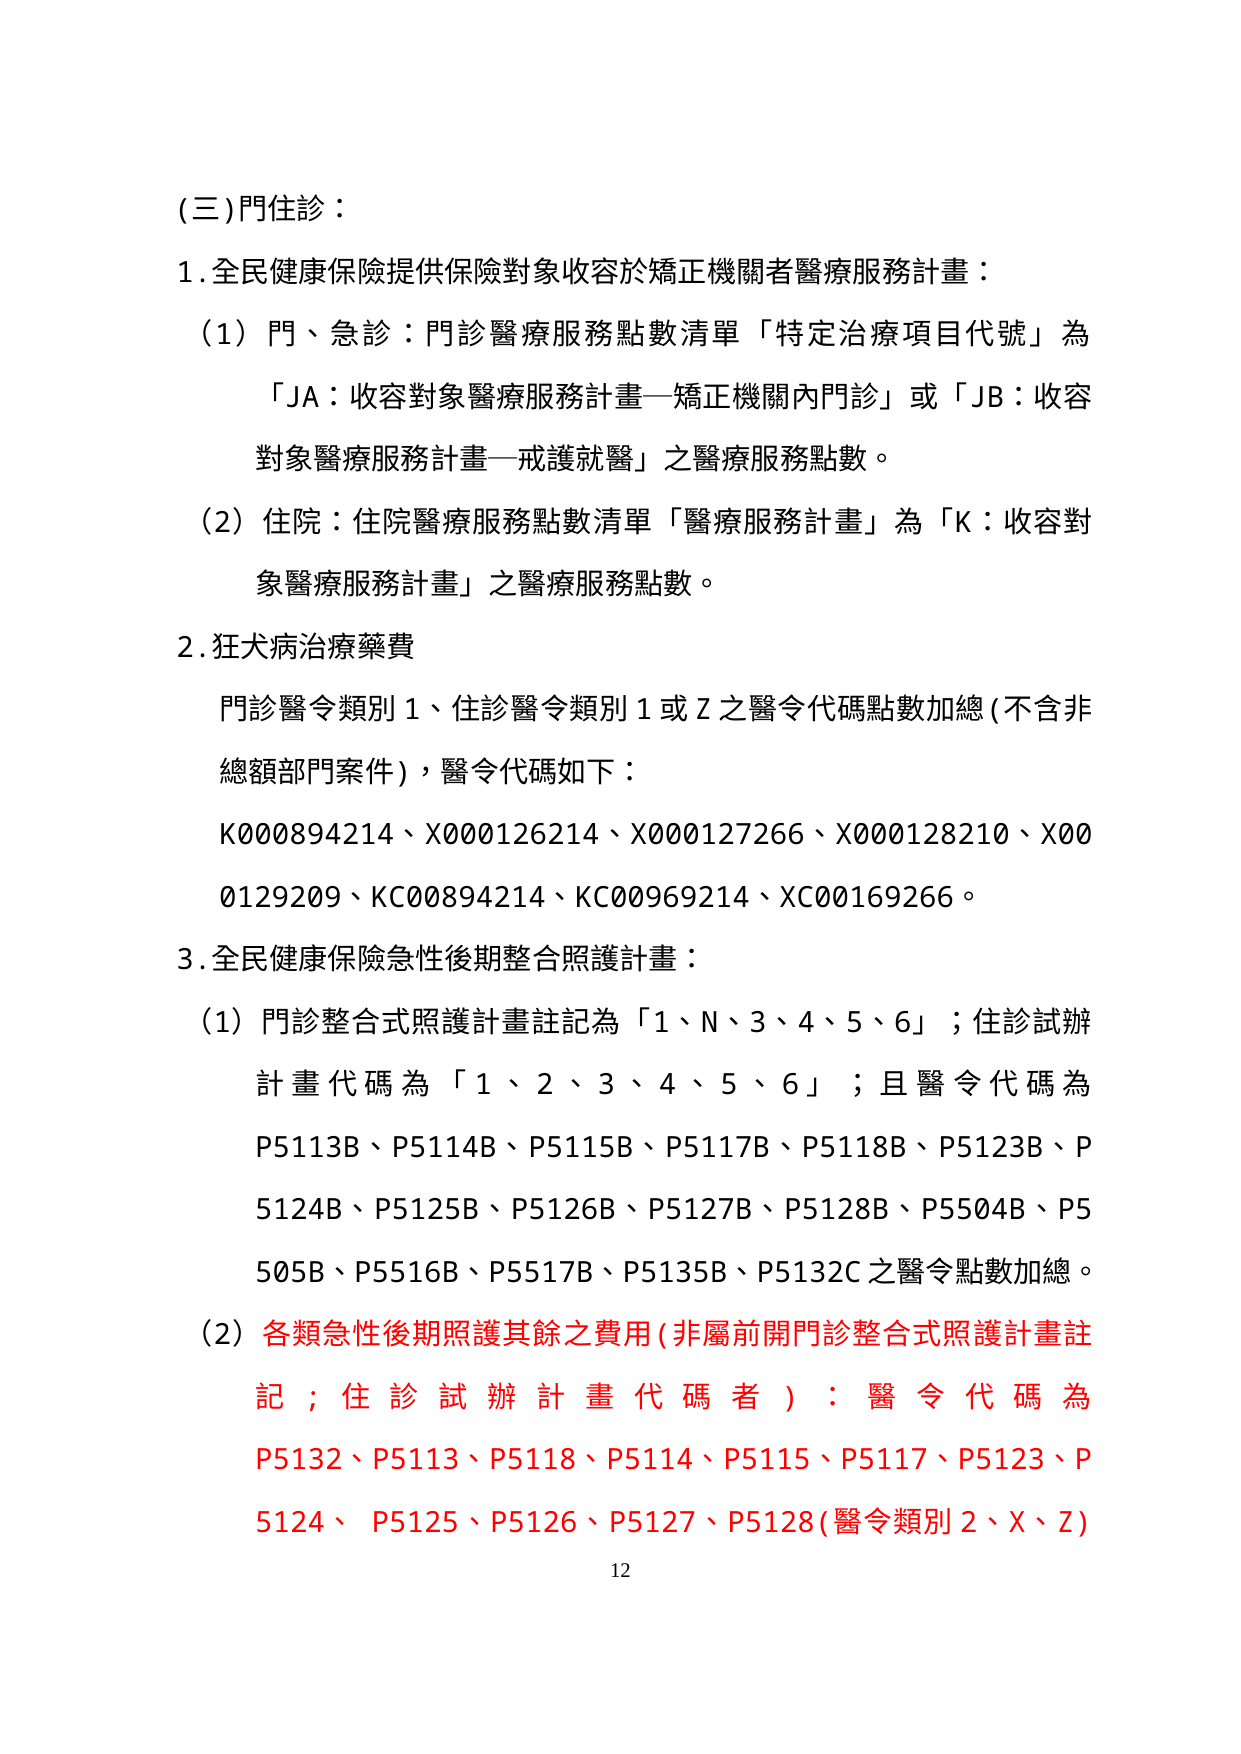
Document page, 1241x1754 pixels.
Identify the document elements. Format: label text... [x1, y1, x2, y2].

text （1）門、急診：門診醫療服務點數清單「特定治療項目代號」為「JA：收容對象醫療服務計畫─矯正機關內門診」或「JB：收容對象醫療服務計畫─戒護就醫」之醫療服務點數。 [183, 290, 1092, 478]
text 3.全民健康保險急性後期整合照護計畫： [176, 915, 1092, 978]
text 1.全民健康保險提供保險對象收容於矯正機關者醫療服務計畫： [176, 228, 1092, 290]
text 2.狂犬病治療藥費 [176, 603, 1092, 665]
text （1）門診整合式照護計畫註記為「1、N、3、4、5、6」；住診試辦計畫代碼為「1、2、3、4、5、6」；且醫令代碼為P5113B、P5114B、P5115B、P5117B、P5118B、P5123B、P5124B、P5125B、P5126B、P5127B、P5128B、P5504B、P5505B、P5516B、P5517B、P5135B、P5132C之醫令點數加總。 [183, 978, 1092, 1290]
text （2）各類急性後期照護其餘之費用(非屬前開門診整合式照護計畫註記;住診試辦計畫代碼者)：醫令代碼為P5132、P5113、P5118、P5114、P5115、P5117、P5123、P5124、 P5125、P5126、P5127、P5128(醫令類別2、X、Z) [183, 1290, 1092, 1540]
text 門診醫令類別1、住診醫令類別1或Z之醫令代碼點數加總(不含非總額部門案件)，醫令代碼如下： [219, 665, 1092, 790]
text (三)門住診： [156, 165, 1092, 228]
text （2）住院：住院醫療服務點數清單「醫療服務計畫」為「K：收容對象醫療服務計畫」之醫療服務點數。 [183, 478, 1092, 603]
text K000894214、X000126214、X000127266、X000128210、X000129209、KC00894214、KC00969214、XC00169266。 [219, 790, 1092, 915]
